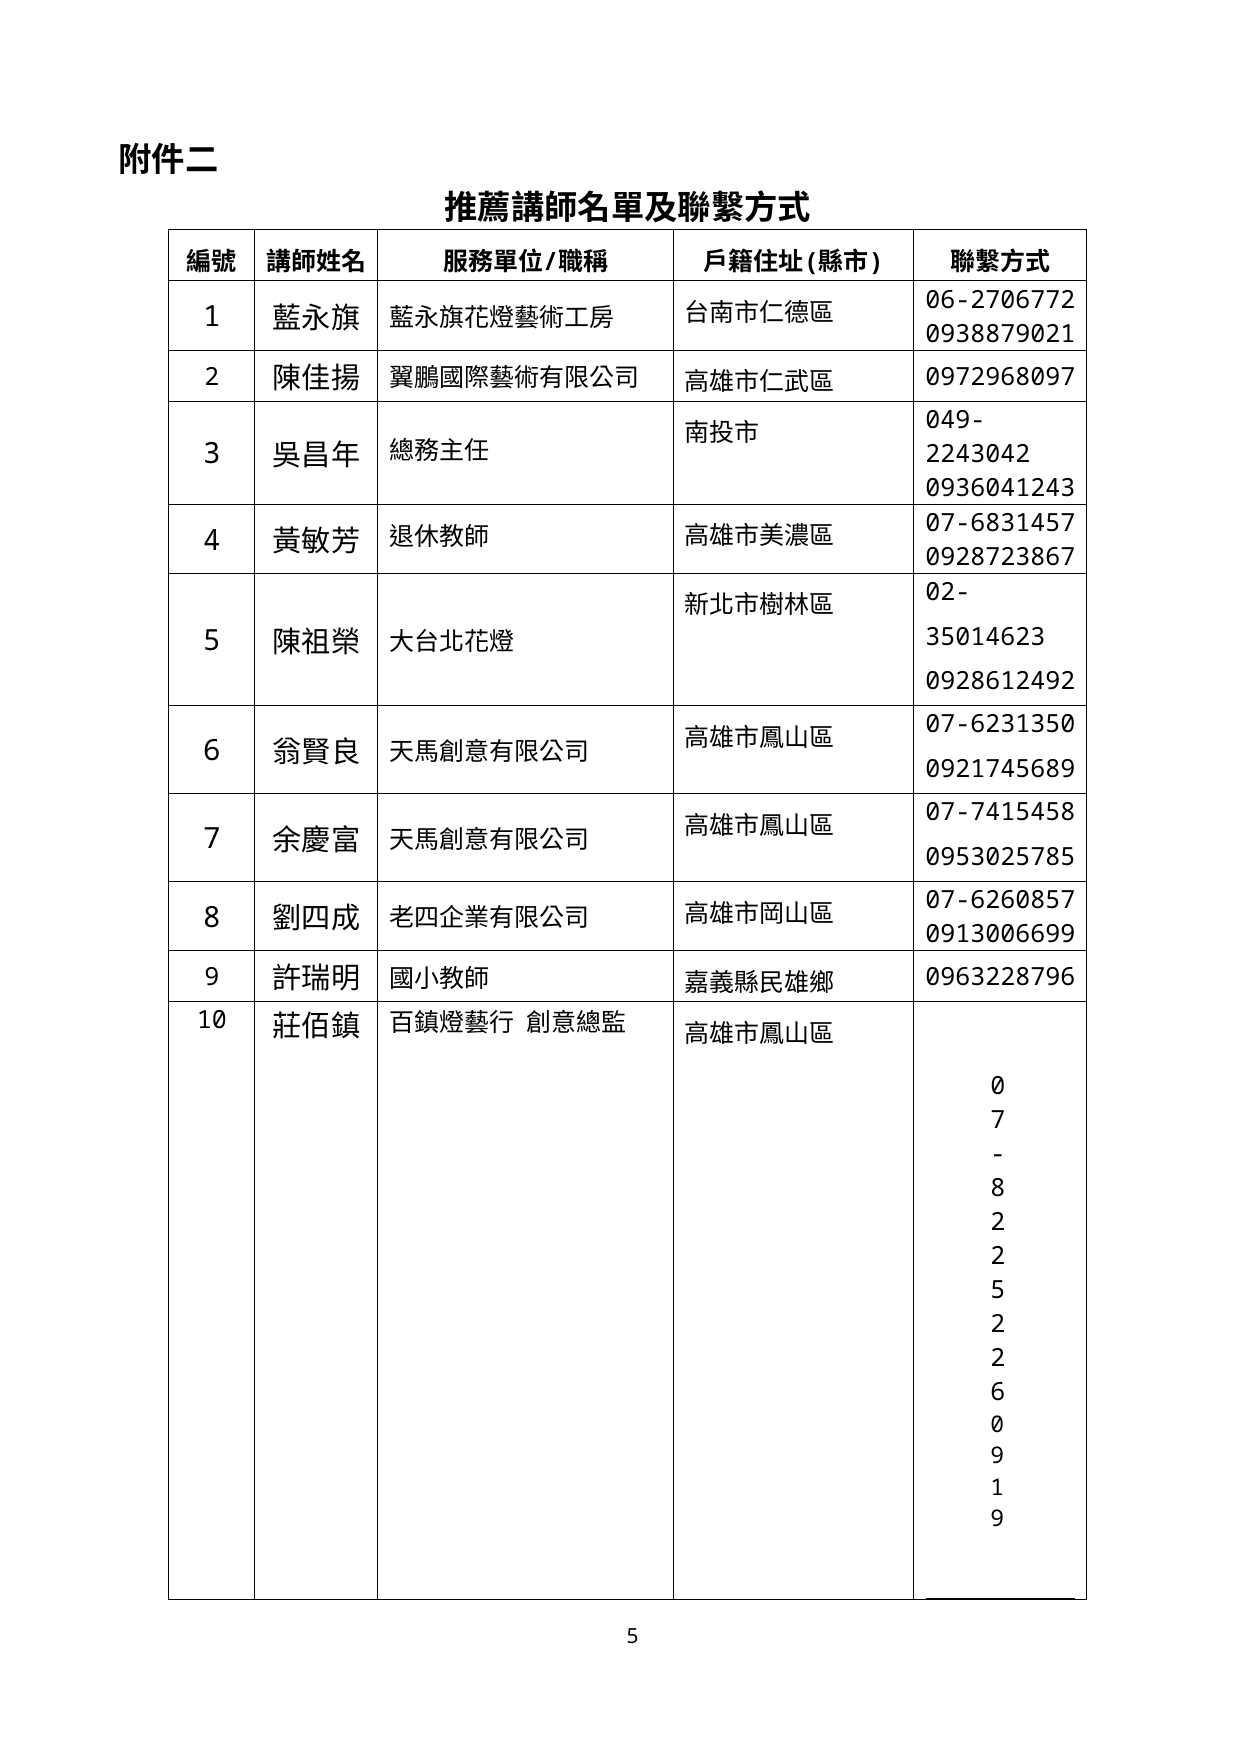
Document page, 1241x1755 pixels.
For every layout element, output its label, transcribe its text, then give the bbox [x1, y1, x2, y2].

table_cell 049-2243042 0936041243 [914, 402, 1086, 504]
table_cell 藍永旗 [255, 281, 377, 349]
table_cell 2 [169, 351, 254, 401]
table_cell 7 [169, 794, 254, 881]
table_cell 8 [169, 882, 254, 950]
table_cell 0972968097 [914, 351, 1086, 401]
table_cell 陳祖榮 [255, 574, 377, 705]
table_cell 07-6831457 0928723867 [914, 505, 1086, 573]
table_cell 高雄市鳳山區 [674, 706, 913, 793]
table_cell 天馬創意有限公司 [378, 794, 673, 881]
table_header 服務單位/職稱 [378, 230, 673, 280]
table_cell 1 [169, 281, 254, 349]
table_cell 高雄市鳳山區 [674, 794, 913, 881]
table_cell 翁賢良 [255, 706, 377, 793]
table_cell 總務主任 [378, 402, 673, 504]
table_cell 07-6231350 0921745689 [914, 706, 1086, 793]
table_header 講師姓名 [255, 230, 377, 280]
table_header 聯繫方式 [914, 230, 1086, 280]
table_cell 退休教師 [378, 505, 673, 573]
table_cell 老四企業有限公司 [378, 882, 673, 950]
table_cell 5 [169, 574, 254, 705]
table_cell 新北市樹林區 [674, 574, 913, 705]
table_cell 陳佳揚 [255, 351, 377, 401]
table_cell 高雄市美濃區 [674, 505, 913, 573]
table_cell 4 [169, 505, 254, 573]
table_cell [1075, 1002, 1086, 1598]
table_cell 嘉義縣民雄鄉 [674, 951, 913, 1001]
table_cell 6 [169, 706, 254, 793]
table_cell 06-2706772 0938879021 [914, 281, 1086, 349]
table_cell 余慶富 [255, 794, 377, 881]
table_cell 07-8225226 0919 [926, 1003, 1074, 1597]
table_cell 黃敏芳 [255, 505, 377, 573]
table_cell 南投市 [674, 402, 913, 504]
table_cell 07-7415458 0953025785 [914, 794, 1086, 881]
table_header 戶籍住址(縣市) [674, 230, 913, 280]
table_cell 許瑞明 [255, 951, 377, 1001]
table_cell 高雄市仁武區 [674, 351, 913, 401]
table_cell 劉四成 [255, 882, 377, 950]
table_cell 吳昌年 [255, 402, 377, 504]
text 推薦講師名單及聯繫方式 [118, 179, 1137, 229]
table_cell 9 [169, 951, 254, 1001]
table_cell 百鎮燈藝行 創意總監 [378, 1002, 673, 1598]
table_cell 天馬創意有限公司 [378, 706, 673, 793]
table_cell 台南市仁德區 [674, 281, 913, 349]
table_cell 大台北花燈 [378, 574, 673, 705]
table_cell 10 [169, 1002, 254, 1598]
table_cell 07-6260857 0913006699 [914, 882, 1086, 950]
table_cell 0963228796 [914, 951, 1086, 1001]
table_cell 藍永旗花燈藝術工房 [378, 281, 673, 349]
table_cell [914, 1002, 925, 1598]
table_cell 3 [169, 402, 254, 504]
table_cell 02-35014623 0928612492 [914, 574, 1086, 705]
table_cell 高雄市鳳山區 [674, 1002, 913, 1598]
table_header 編號 [169, 230, 254, 280]
table_cell 翼鵬國際藝術有限公司 [378, 351, 673, 401]
table_cell 國小教師 [378, 951, 673, 1001]
table_cell 高雄市岡山區 [674, 882, 913, 950]
text 附件二 [118, 139, 1137, 179]
table_cell 莊佰鎮 [255, 1002, 377, 1598]
